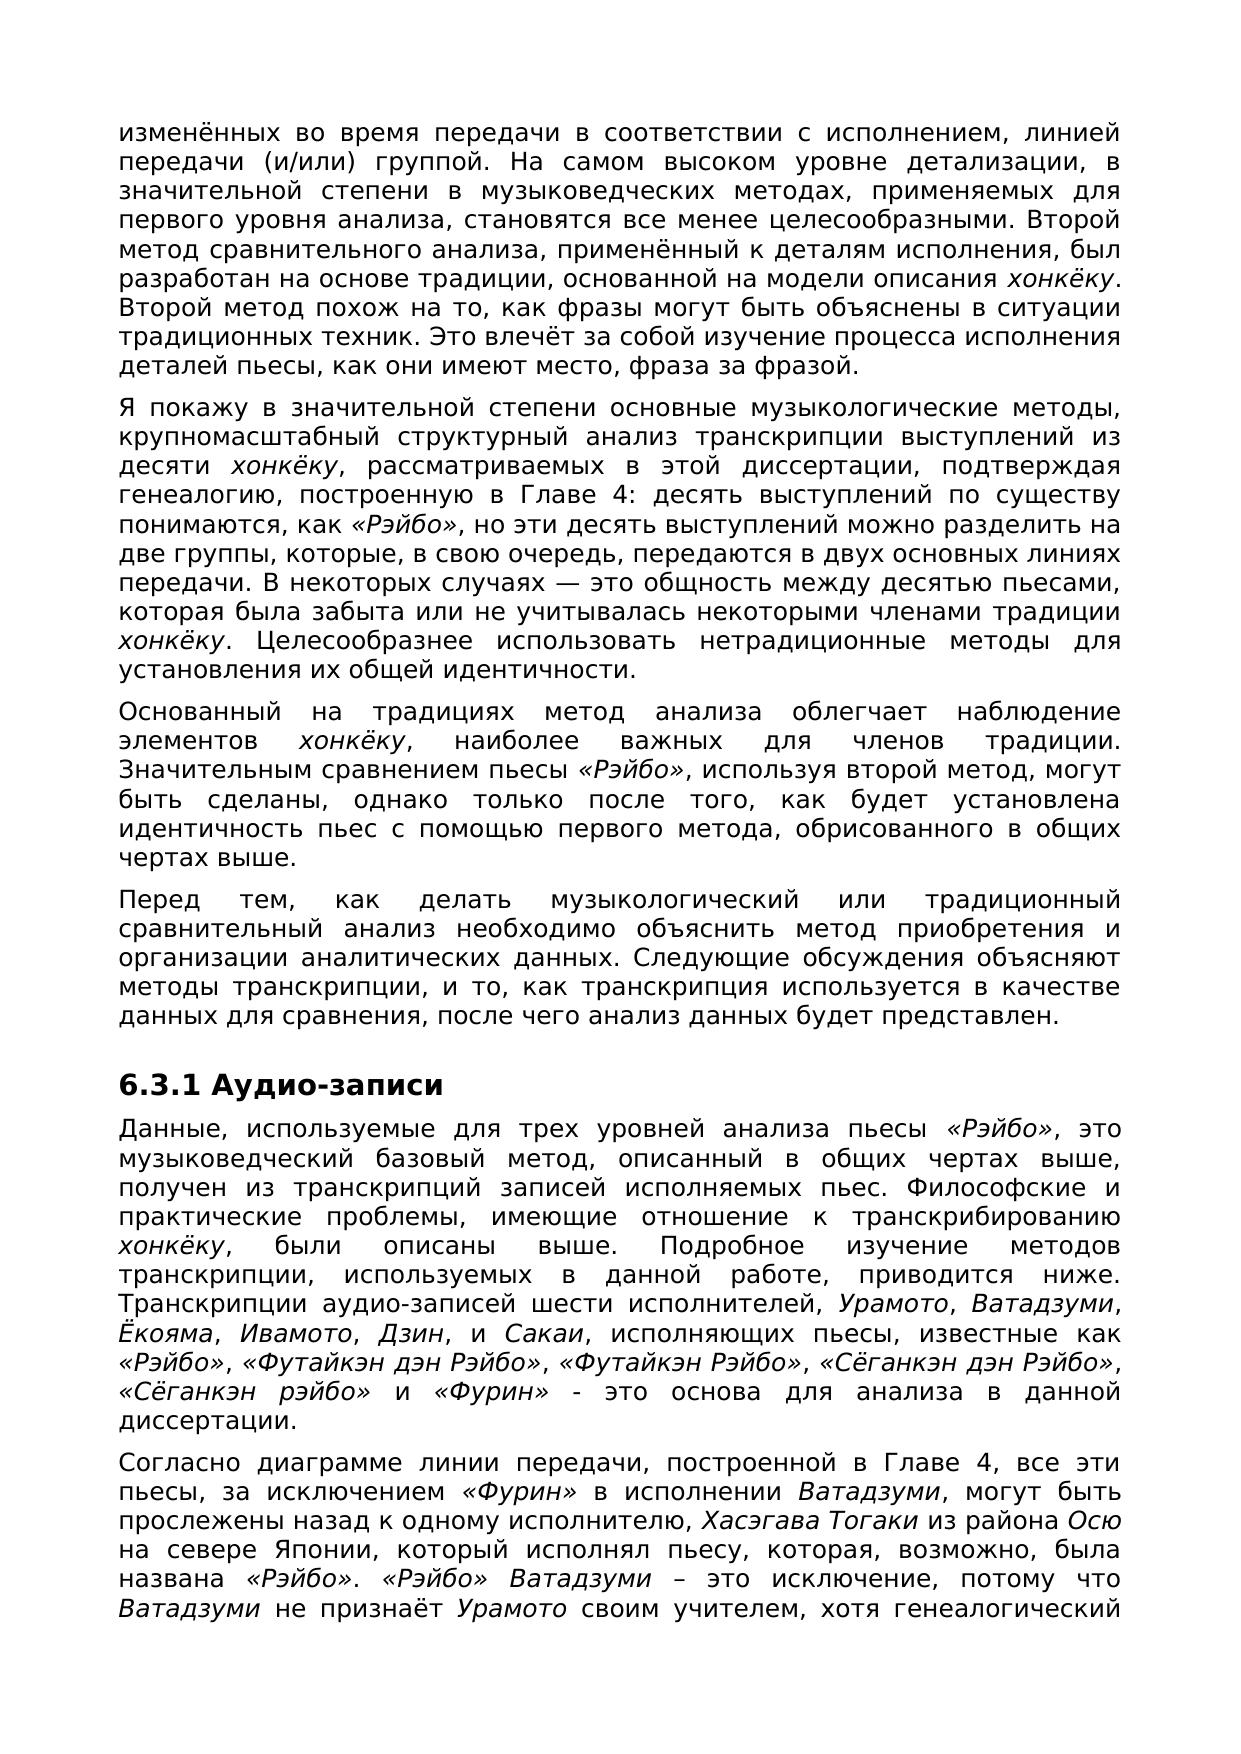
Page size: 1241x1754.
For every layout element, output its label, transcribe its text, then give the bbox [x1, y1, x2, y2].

text Основанный на традициях метод анализа облегчает наблюдение элементов хонкёку, наиболее важных для членов традиции. Значительным сравнением пьесы «Рэйбо», используя второй метод, могут быть сделаны, однако только после того, как будет установлена идентичность пьес с помощью первого метода, обрисованного в общих чертах выше. [118, 697, 1122, 872]
text изменённых во время передачи в соответствии с исполнением, линией передачи (и/или) группой. На самом высоком уровне детализации, в значительной степени в музыковедческих методах, применяемых для первого уровня анализа, становятся все менее целесообразными. Второй метод сравнительного анализа, применённый к деталям исполнения, был разработан на основе традиции, основанной на модели описания хонкёку. Второй метод похож на то, как фразы могут быть объяснены в ситуации традиционных техник. Это влечёт за собой изучение процесса исполнения деталей пьесы, как они имеют место, фраза за фразой. [118, 118, 1122, 381]
subtitle 6.3.1 Аудио-записи [118, 1068, 1122, 1102]
text Я покажу в значительной степени основные музыкологические методы, крупномасштабный структурный анализ транскрипции выступлений из десяти хонкёку, рассматриваемых в этой диссертации, подтверждая генеалогию, построенную в Главе 4: десять выступлений по существу понимаются, как «Рэйбо», но эти десять выступлений можно разделить на две группы, которые, в свою очередь, передаются в двух основных линиях передачи. В некоторых случаях — это общность между десятью пьесами, которая была забыта или не учитывалась некоторыми членами традиции хонкёку. Целесообразнее использовать нетрадиционные методы для установления их общей идентичности. [118, 393, 1122, 685]
text Согласно диаграмме линии передачи, построенной в Главе 4, все эти пьесы, за исключением «Фурин» в исполнении Ватадзуми, могут быть прослежены назад к одному исполнителю, Хасэгава Тогаки из района Осю на севере Японии, который исполнял пьесу, которая, возможно, была названа «Рэйбо». «Рэйбо» Ватадзуми – это исключение, потому что Ватадзуми не признаёт Урамото своим учителем, хотя генеалогический [118, 1448, 1122, 1623]
text Данные, используемые для трех уровней анализа пьесы «Рэйбо», это музыковедческий базовый метод, описанный в общих чертах выше, получен из транскрипций записей исполняемых пьес. Философские и практические проблемы, имеющие отношение к транскрибированию хонкёку, были описаны выше. Подробное изучение методов транскрипции, используемых в данной работе, приводится ниже. Транскрипции аудио-записей шести исполнителей, Урамото, Ватадзуми, Ёкояма, Ивамото, Дзин, и Сакаи, исполняющих пьесы, известные как «Рэйбо», «Футайкэн дэн Рэйбо», «Футайкэн Рэйбо», «Сёганкэн дэн Рэйбо», «Сёганкэн рэйбо» и «Фурин» - это основа для анализа в данной диссертации. [118, 1114, 1122, 1435]
text Перед тем, как делать музыкологический или традиционный сравнительный анализ необходимо объяснить метод приобретения и организации аналитических данных. Следующие обсуждения объясняют методы транскрипции, и то, как транскрипция используется в качестве данных для сравнения, после чего анализ данных будет представлен. [118, 885, 1122, 1031]
